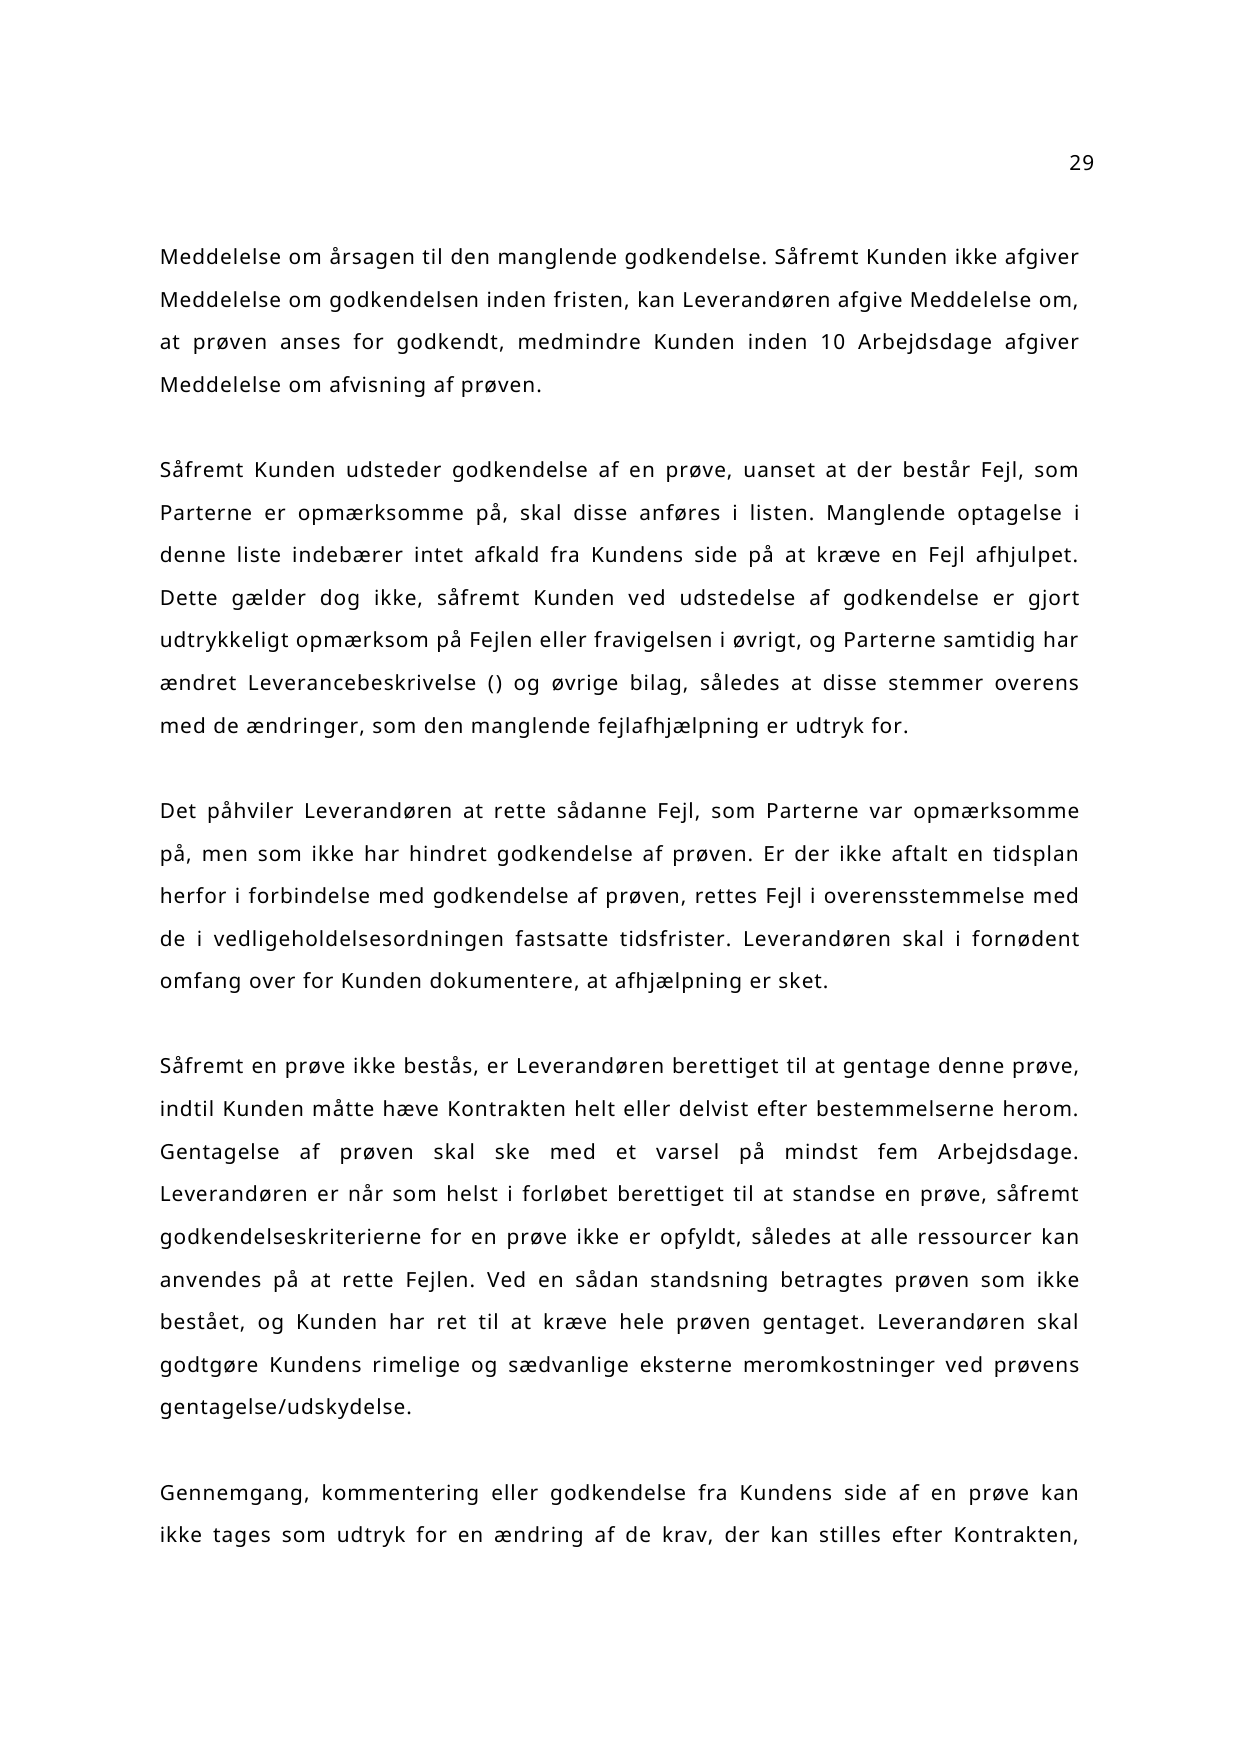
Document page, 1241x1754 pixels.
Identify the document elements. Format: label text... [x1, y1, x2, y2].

text Meddelelse om årsagen til den manglende godkendelse. Såfremt Kunden ikke afgiver Meddelelse om godkendelsen inden fristen, kan Leverandøren afgive Meddelelse om, at prøven anses for godkendt, medmindre Kunden inden 10 Arbejdsdage afgiver Meddelelse om afvisning af prøven. [159, 242, 1081, 398]
text Gennemgang, kommentering eller godkendelse fra Kundens side af en prøve kan ikke tages som udtryk for en ændring af de krav, der kan stilles efter Kontrakten, [159, 1478, 1081, 1549]
text Såfremt Kunden udsteder godkendelse af en prøve, uanset at der består Fejl, som Parterne er opmærksomme på, skal disse anføres i listen. Manglende optagelse i denne liste indebærer intet afkald fra Kundens side på at kræve en Fejl afhjulpet. Dette gælder dog ikke, såfremt Kunden ved udstedelse af godkendelse er gjort udtrykkeligt opmærksom på Fejlen eller fravigelsen i øvrigt, og Parterne samtidig har ændret Leverancebeskrivelse () og øvrige bilag, således at disse stemmer overens med de ændringer, som den manglende fejlafhjælpning er udtryk for. [159, 455, 1081, 739]
text Det påhviler Leverandøren at ret­te sådanne Fejl, som Parterne var opmærksomme på, men som ikke har hindret godkendelse af prøven. Er der ikke aftalt en tidsplan herfor i forbindelse med godkendelse af prøven, rettes Fejl i overensstemmelse med de i vedligeholdelsesordningen fastsatte tidsfrister. Leverandøren skal i fornødent omfang over for Kunden dokumentere, at afhjælpning er sket. [159, 796, 1081, 995]
text Såfremt en prøve ikke bestås, er Leverandøren berettiget til at gentage denne prøve, indtil Kunden måtte hæve Kontrakten helt eller delvist efter bestemmelserne herom. Gentagelse af prøven skal ske med et varsel på mindst fem Arbejdsdage. Leverandøren er når som helst i forløbet berettiget til at standse en prøve, såfremt godkendelseskriterierne for en prøve ikke er opfyldt, således at alle ressourcer kan anvendes på at rette Fejlen. Ved en sådan standsning betragtes prøven som ikke bestået, og Kunden har ret til at kræve hele prøven gentaget. Leverandøren skal godtgøre Kundens rimelige og sædvanlige eksterne meromkostninger ved prøvens gentagelse/udskydelse. [159, 1052, 1081, 1421]
